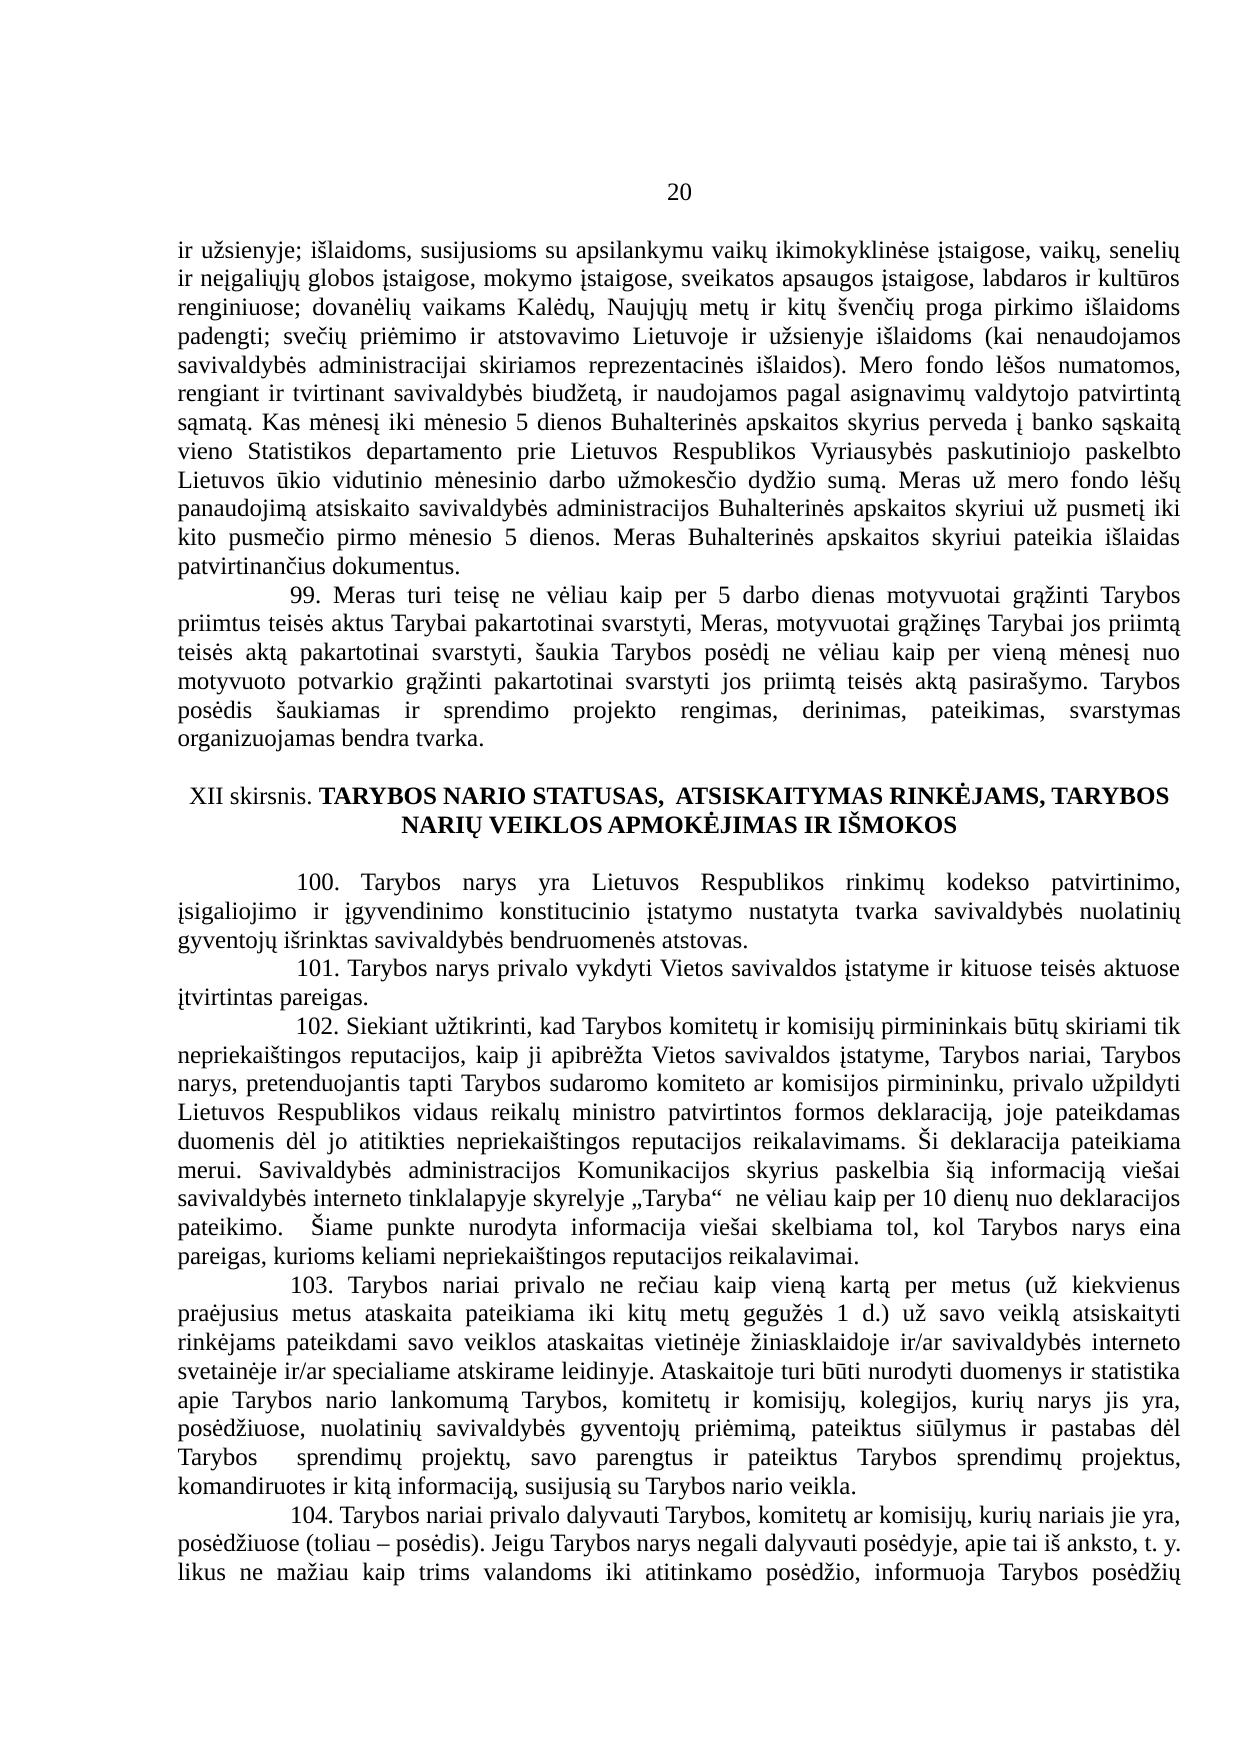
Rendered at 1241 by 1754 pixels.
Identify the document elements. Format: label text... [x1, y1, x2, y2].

text 101. Tarybos narys privalo vykdyti Vietos savivaldos įstatyme ir kituose teisės aktuose įtvirtintas pareigas. [177, 953, 1181, 1011]
text 103. Tarybos nariai privalo ne rečiau kaip vieną kartą per metus (už kiekvienus praėjusius metus ataskaita pateikiama iki kitų metų gegužės 1 d.) už savo veiklą atsiskaityti rinkėjams pateikdami savo veiklos ataskaitas vietinėje žiniasklaidoje ir/ar savivaldybės interneto svetainėje ir/ar specialiame atskirame leidinyje. Ataskaitoje turi būti nurodyti duomenys ir statistika apie Tarybos nario lankomumą Tarybos, komitetų ir komisijų, kolegijos, kurių narys jis yra, posėdžiuose, nuolatinių savivaldybės gyventojų priėmimą, pateiktus siūlymus ir pastabas dėl Tarybos sprendimų projektų, savo parengtus ir pateiktus Tarybos sprendimų projektus, komandiruotes ir kitą informaciją, susijusią su Tarybos nario veikla. [177, 1270, 1181, 1500]
text XII skirsnis. TARYBOS NARIO STATUSAS, ATSISKAITYMAS RINKĖJAMS, TARYBOS NARIŲ VEIKLOS APMOKĖJIMAS IR IŠMOKOS [177, 781, 1181, 838]
text 104. Tarybos nariai privalo dalyvauti Tarybos, komitetų ar komisijų, kurių nariais jie yra, posėdžiuose (toliau – posėdis). Jeigu Tarybos narys negali dalyvauti posėdyje, apie tai iš anksto, t. y. likus ne mažiau kaip trims valandoms iki atitinkamo posėdžio, informuoja Tarybos posėdžių [177, 1500, 1181, 1586]
text ir užsienyje; išlaidoms, susijusioms su apsilankymu vaikų ikimokyklinėse įstaigose, vaikų, senelių ir neįgaliųjų globos įstaigose, mokymo įstaigose, sveikatos apsaugos įstaigose, labdaros ir kultūros renginiuose; dovanėlių vaikams Kalėdų, Naujųjų metų ir kitų švenčių proga pirkimo išlaidoms padengti; svečių priėmimo ir atstovavimo Lietuvoje ir užsienyje išlaidoms (kai nenaudojamos savivaldybės administracijai skiriamos reprezentacinės išlaidos). Mero fondo lėšos numatomos, rengiant ir tvirtinant savivaldybės biudžetą, ir naudojamos pagal asignavimų valdytojo patvirtintą sąmatą. Kas mėnesį iki mėnesio 5 dienos Buhalterinės apskaitos skyrius perveda į banko sąskaitą vieno Statistikos departamento prie Lietuvos Respublikos Vyriausybės paskutiniojo paskelbto Lietuvos ūkio vidutinio mėnesinio darbo užmokesčio dydžio sumą. Meras už mero fondo lėšų panaudojimą atsiskaito savivaldybės administracijos Buhalterinės apskaitos skyriui už pusmetį iki kito pusmečio pirmo mėnesio 5 dienos. Meras Buhalterinės apskaitos skyriui pateikia išlaidas patvirtinančius dokumentus. [177, 235, 1181, 580]
text 102. Siekiant užtikrinti, kad Tarybos komitetų ir komisijų pirmininkais būtų skiriami tik nepriekaištingos reputacijos, kaip ji apibrėžta Vietos savivaldos įstatyme, Tarybos nariai, Tarybos narys, pretenduojantis tapti Tarybos sudaromo komiteto ar komisijos pirmininku, privalo užpildyti Lietuvos Respublikos vidaus reikalų ministro patvirtintos formos deklaraciją, joje pateikdamas duomenis dėl jo atitikties nepriekaištingos reputacijos reikalavimams. Ši deklaracija pateikiama merui. Savivaldybės administracijos Komunikacijos skyrius paskelbia šią informaciją viešai savivaldybės interneto tinklalapyje skyrelyje „Taryba“ ne vėliau kaip per 10 dienų nuo deklaracijos pateikimo. Šiame punkte nurodyta informacija viešai skelbiama tol, kol Tarybos narys eina pareigas, kurioms keliami nepriekaištingos reputacijos reikalavimai. [177, 1011, 1181, 1270]
text 100. Tarybos narys yra Lietuvos Respublikos rinkimų kodekso patvirtinimo, įsigaliojimo ir įgyvendinimo konstitucinio įstatymo nustatyta tvarka savivaldybės nuolatinių gyventojų išrinktas savivaldybės bendruomenės atstovas. [177, 867, 1181, 953]
text 99. Meras turi teisę ne vėliau kaip per 5 darbo dienas motyvuotai grąžinti Tarybos priimtus teisės aktus Tarybai pakartotinai svarstyti, Meras, motyvuotai grąžinęs Tarybai jos priimtą teisės aktą pakartotinai svarstyti, šaukia Tarybos posėdį ne vėliau kaip per vieną mėnesį nuo motyvuoto potvarkio grąžinti pakartotinai svarstyti jos priimtą teisės aktą pasirašymo. Tarybos posėdis šaukiamas ir sprendimo projekto rengimas, derinimas, pateikimas, svarstymas organizuojamas bendra tvarka. [177, 580, 1181, 752]
